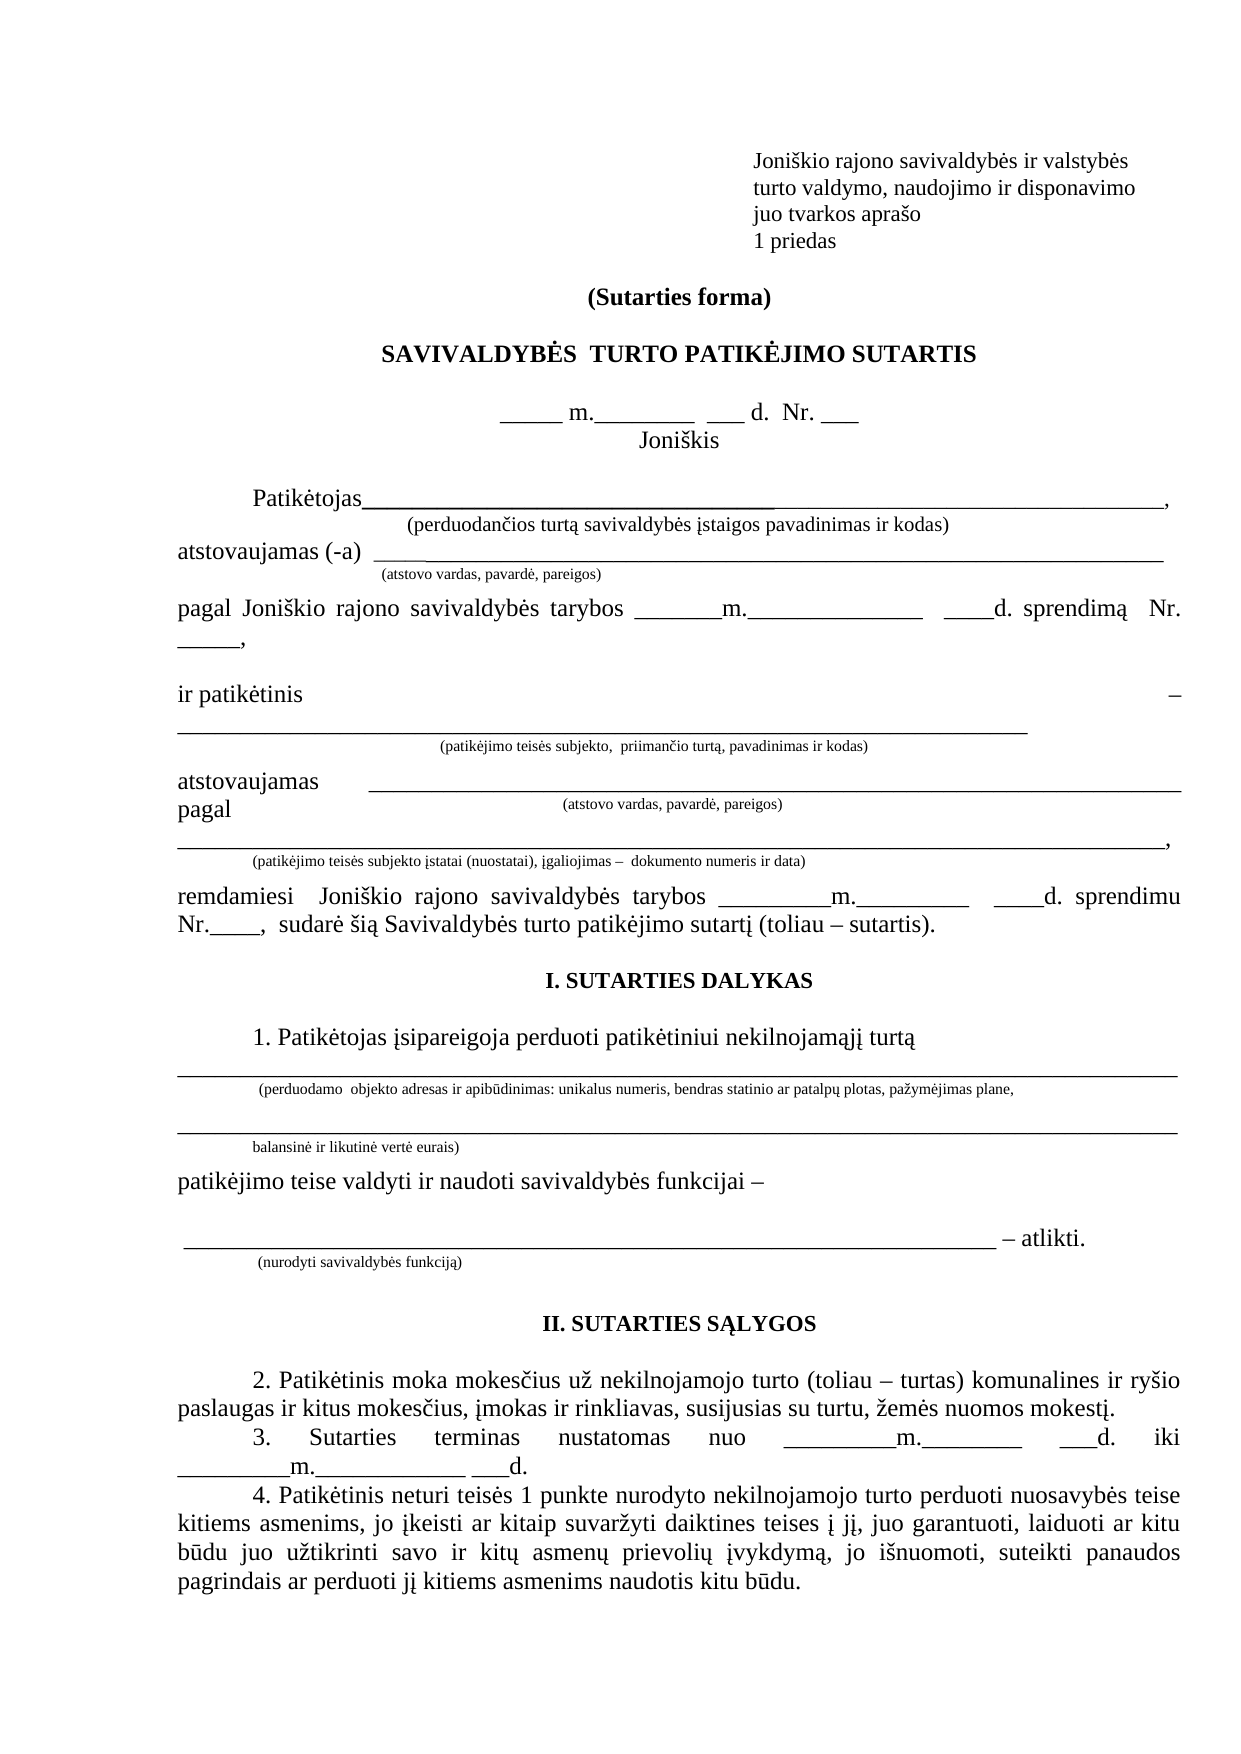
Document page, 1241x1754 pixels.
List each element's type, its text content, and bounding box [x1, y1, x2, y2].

text juo tvarkos aprašo [603, 200, 1181, 227]
text SAVIVALDYBĖS TURTO PATIKĖJIMO SUTARTIS [177, 339, 1181, 368]
text 4. Patikėtinis neturi teisės 1 punkte nurodyto nekilnojamojo turto perduoti nuosavybės teise kitiems asmenims, jo įkeisti ar kitaip suvaržyti daiktines teises į jį, juo garantuoti, laiduoti ar kitu būdu juo užtikrinti savo ir kitų asmenų prievolių įvykdymą, jo išnuomoti, suteikti panaudos pagrindais ar perduoti jį kitiems asmenims naudotis kitu būdu. [177, 1480, 1181, 1595]
text atstovaujamas (-a) ________________________________________________________________ [177, 536, 1181, 564]
text ir patikėtinis – ____________________________________________________________________ [177, 679, 1181, 737]
text 3. Sutarties terminas nustatomas nuo _________m.________ ___d. iki _________m.____________ ___d. [177, 1422, 1181, 1480]
text atstovaujamas _________________________________________________________________ pagal (atstovo vardas, pavardė, pareigos) [177, 766, 1181, 823]
text turto valdymo, naudojimo ir disponavimo [603, 174, 1181, 200]
text patikėjimo teise valdyti ir naudoti savivaldybės funkcijai – [177, 1166, 1181, 1223]
text (perduodančios turtą savivaldybės įstaigos pavadinimas ir kodas) [177, 512, 1181, 536]
text remdamiesi Joniškio rajono savivaldybės tarybos _________m._________ ____d. sprendimu Nr.____, sudarė šią Savivaldybės turto patikėjimo sutartį (toliau – sutartis). [177, 881, 1181, 938]
text ________________________________________________________________________________ [177, 1108, 1181, 1137]
text _________________________________________________________________ – atlikti. [177, 1223, 1181, 1252]
text pagal Joniškio rajono savivaldybės tarybos _______m.______________ ____d. sprendimą Nr. _____, [177, 593, 1181, 651]
text Joniškis [177, 426, 1181, 454]
text (atstovo vardas, pavardė, pareigos) [177, 564, 1181, 593]
text (patikėjimo teisės subjekto, priimančio turtą, pavadinimas ir kodas) [177, 737, 1181, 766]
text _____ m.________ ___ d. Nr. ___ [177, 397, 1181, 426]
text Joniškio rajono savivaldybės ir valstybės [603, 148, 1181, 174]
text (Sutarties forma) [177, 282, 1181, 311]
text 1 priedas [603, 227, 1181, 253]
text 1. Patikėtojas įsipareigoja perduoti patikėtiniui nekilnojamąjį turtą ________________________________________________________________________________ [177, 1022, 1181, 1080]
text 2. Patikėtinis moka mokesčius už nekilnojamojo turto (toliau – turtas) komunalines ir ryšio paslaugas ir kitus mokesčius, įmokas ir rinkliavas, susijusias su turtu, žemės nuomos mokestį. [177, 1365, 1181, 1422]
text (perduodamo objekto adresas ir apibūdinimas: unikalus numeris, bendras statinio ar patalpų plotas, pažymėjimas plane, [177, 1080, 1181, 1108]
text I. SUTARTIES DALYKAS [177, 967, 1181, 993]
text (nurodyti savivaldybės funkciją) [177, 1252, 1181, 1281]
text _______________________________________________________________________________, [177, 823, 1181, 852]
text II. SUTARTIES SĄLYGOS [177, 1310, 1181, 1336]
text (patikėjimo teisės subjekto įstatai (nuostatai), įgaliojimas – dokumento numeris ir data) [177, 852, 1181, 881]
text Patikėtojas___________________________________________________________________, [177, 483, 1181, 512]
text balansinė ir likutinė vertė eurais) [177, 1137, 1181, 1166]
